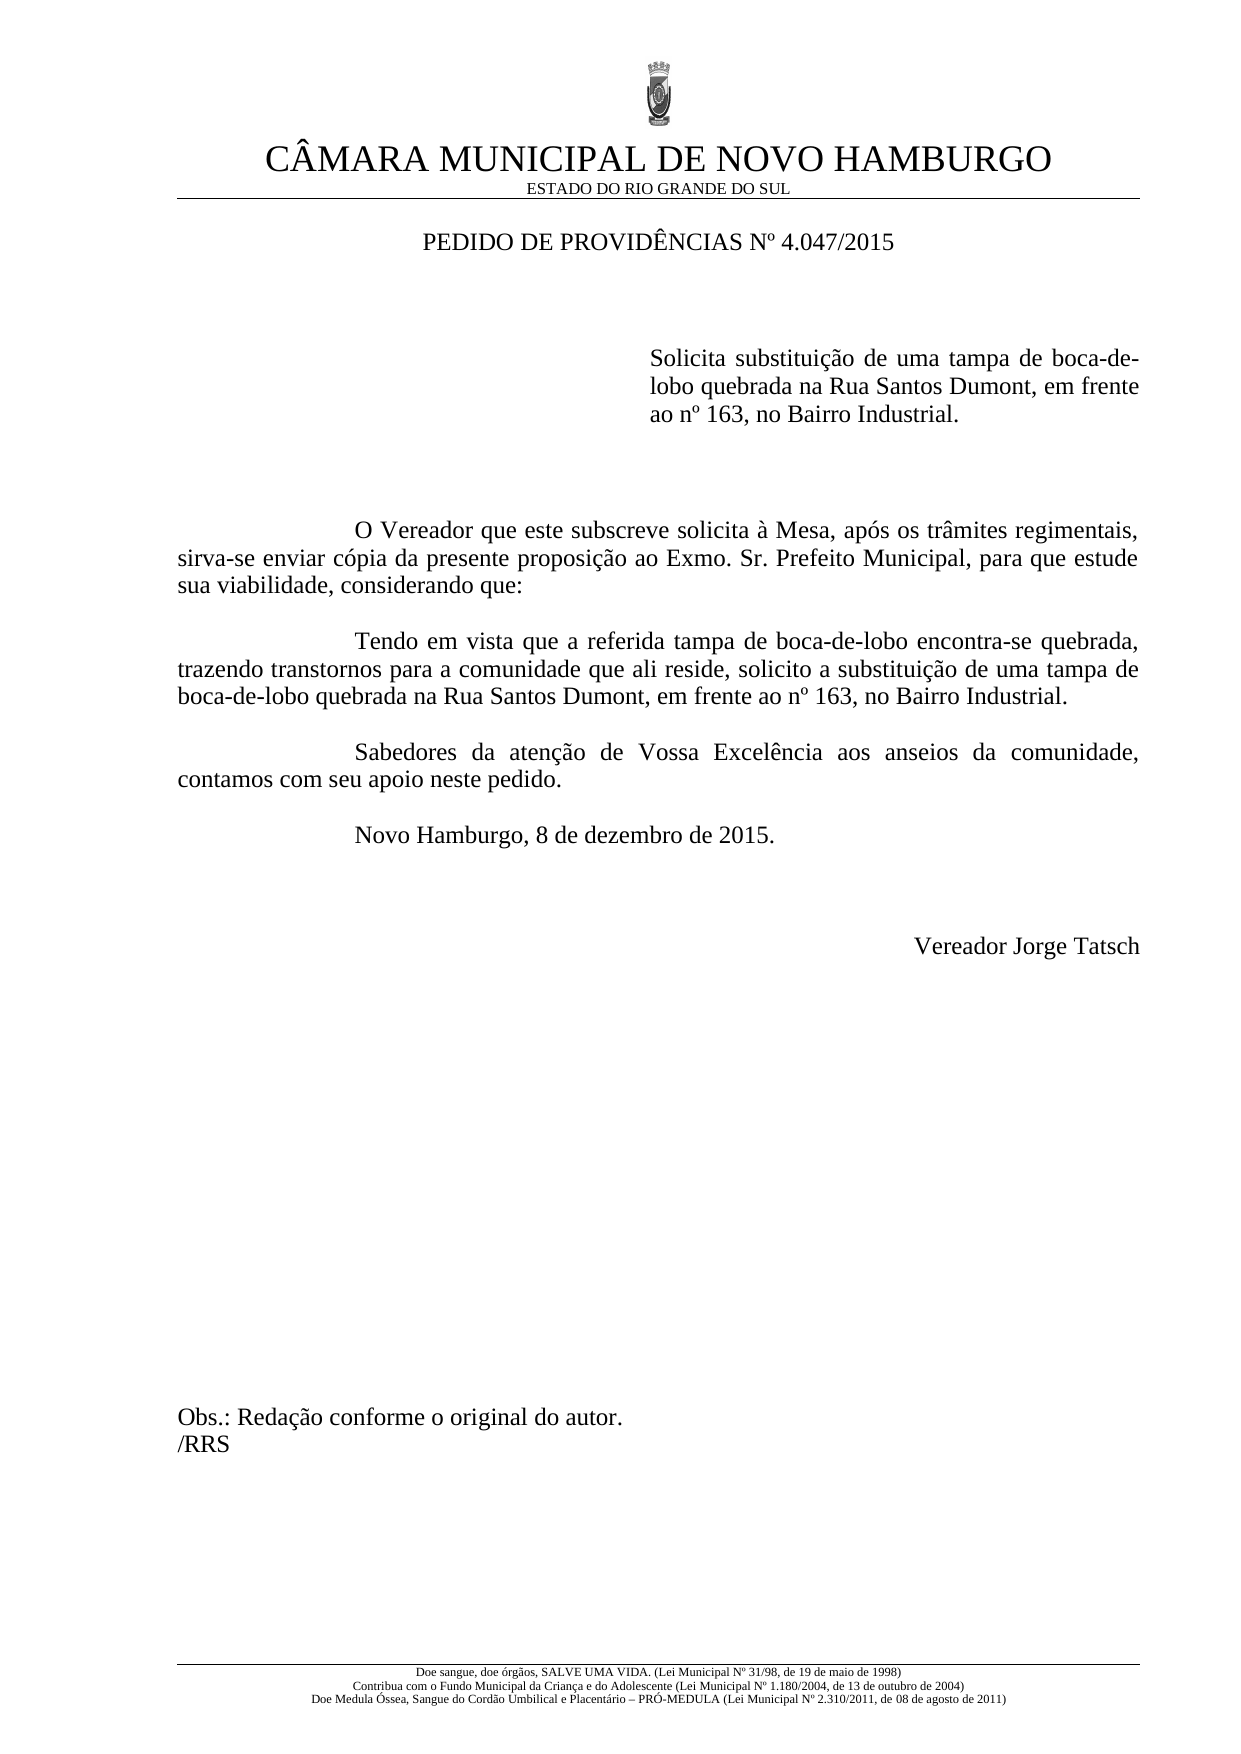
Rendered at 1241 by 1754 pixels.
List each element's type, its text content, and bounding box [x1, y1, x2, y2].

text Tendo em vista que a referida tampa de boca-de-lobo encontra-se quebrada, trazendo transtornos para a comunidade que ali reside, solicito a substituição de uma tampa de boca-de-lobo quebrada na Rua Santos Dumont, em frente ao nº 163, no Bairro Industrial. [177, 627, 1140, 710]
text Novo Hamburgo, 8 de dezembro de 2015. [177, 821, 1140, 849]
text Sabedores da atenção de Vossa Excelência aos anseios da comunidade, contamos com seu apoio neste pedido. [177, 738, 1140, 793]
text Vereador Jorge Tatsch [177, 932, 1140, 959]
text /RRS [177, 1431, 1140, 1458]
text PEDIDO DE PROVIDÊNCIAS Nº 4.047/2015 [177, 228, 1140, 256]
text Solicita substituição de uma tampa de boca-de-lobo quebrada na Rua Santos Dumont, em frente ao nº 163, no Bairro Industrial. [649, 344, 1140, 428]
text Obs.: Redação conforme o original do autor. [177, 1403, 1140, 1431]
text O Vereador que este subscreve solicita à Mesa, após os trâmites regimentais, sirva-se enviar cópia da presente proposição ao Exmo. Sr. Prefeito Municipal, para que estude sua viabilidade, considerando que: [177, 516, 1140, 599]
